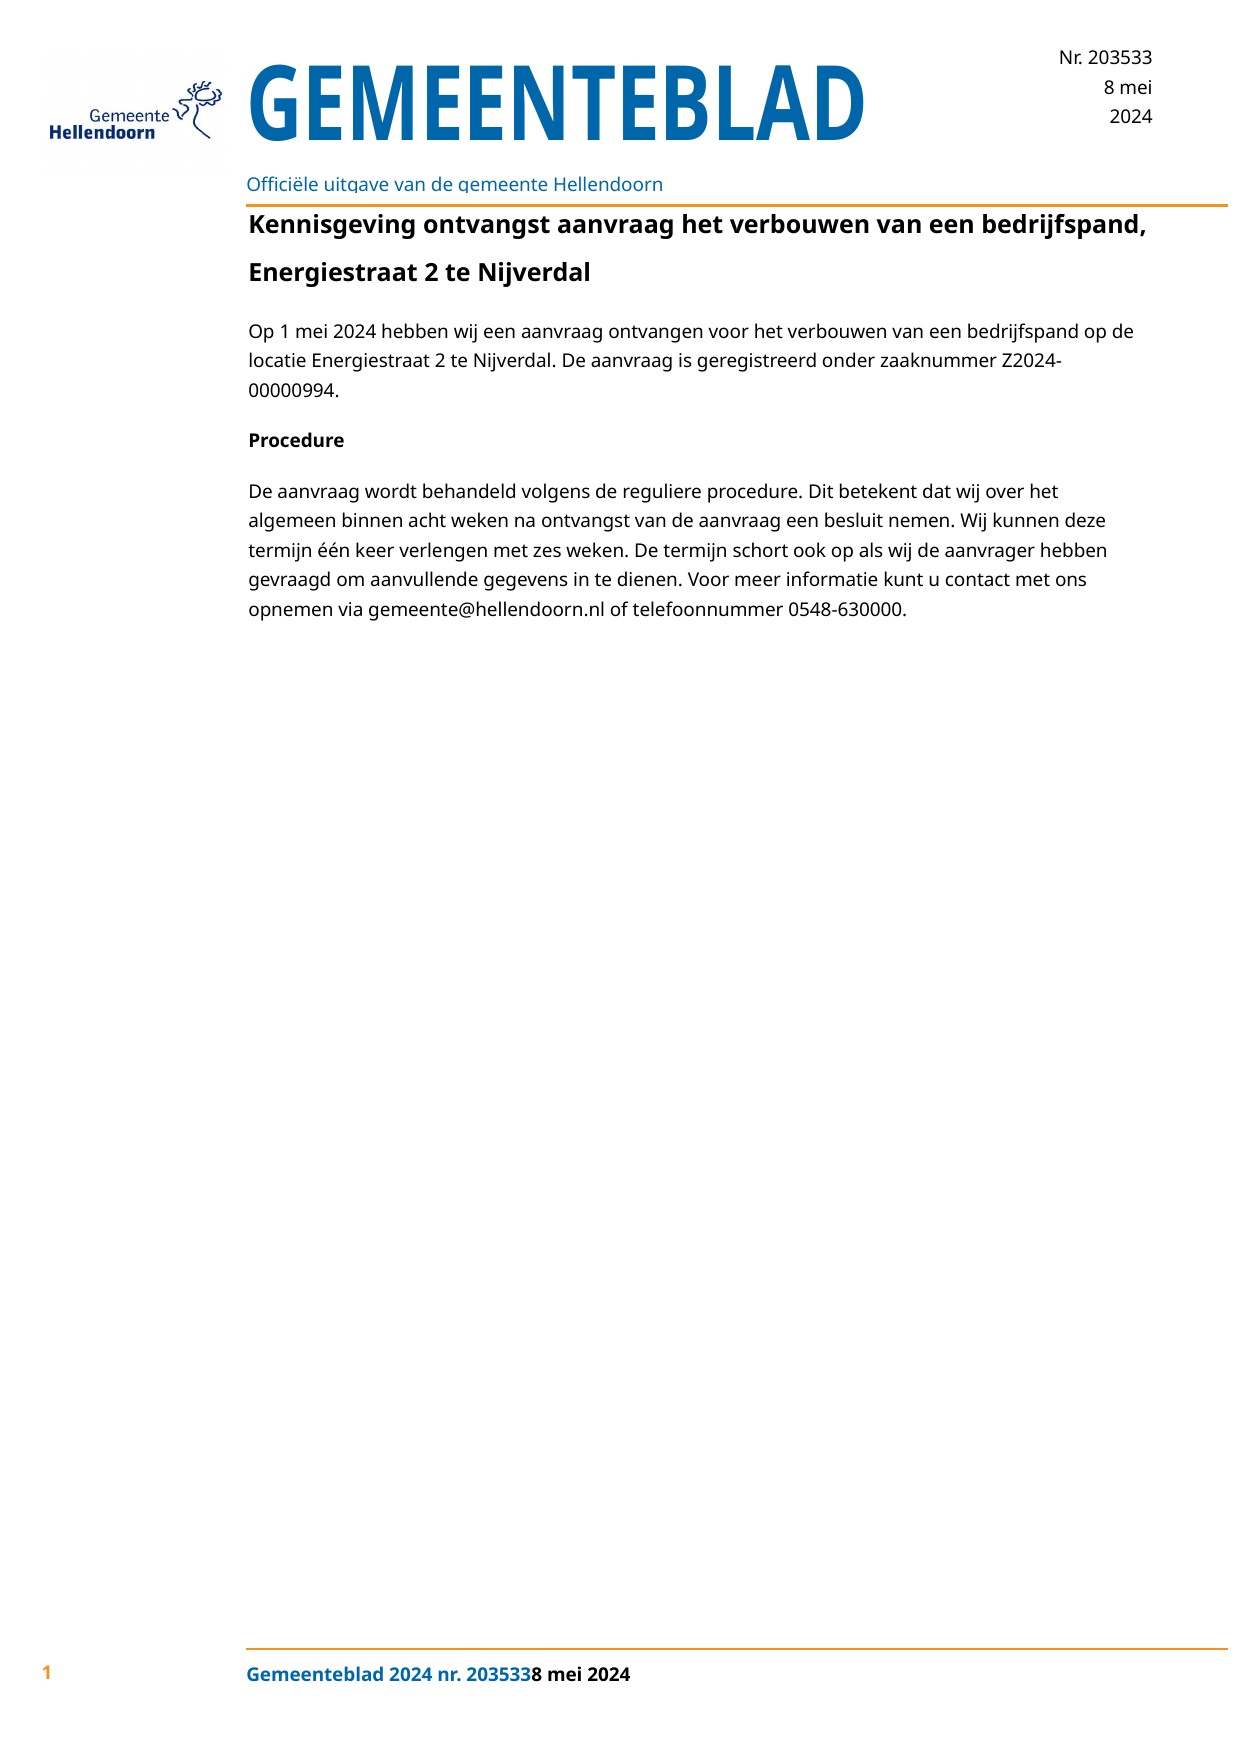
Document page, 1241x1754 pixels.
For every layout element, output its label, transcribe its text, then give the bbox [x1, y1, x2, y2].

text De aanvraag wordt behandeld volgens de reguliere procedure. Dit betekent dat wij over het algemeen binnen acht weken na ontvangst van de aanvraag een besluit nemen. Wij kunnen deze termijn één keer verlengen met zes weken. De termijn schort ook op als wij de aanvrager hebben gevraagd om aanvullende gegevens in te dienen. Voor meer informatie kunt u contact met ons opnemen via gemeente@hellendoorn.nl of telefoonnummer 0548-630000. [248, 478, 1152, 622]
text Op 1 mei 2024 hebben wij een aanvraag ontvangen voor het verbouwen van een bedrijfspand op de locatie Energiestraat 2 te Nijverdal. De aanvraag is geregistreerd onder zaaknummer Z2024-00000994. [248, 318, 1152, 403]
text Procedure [248, 427, 1152, 453]
text Kennisgeving ontvangst aanvraag het verbouwen van een bedrijfspand, Energiestraat 2 te Nijverdal [248, 207, 1152, 288]
picture [41, 47, 231, 172]
